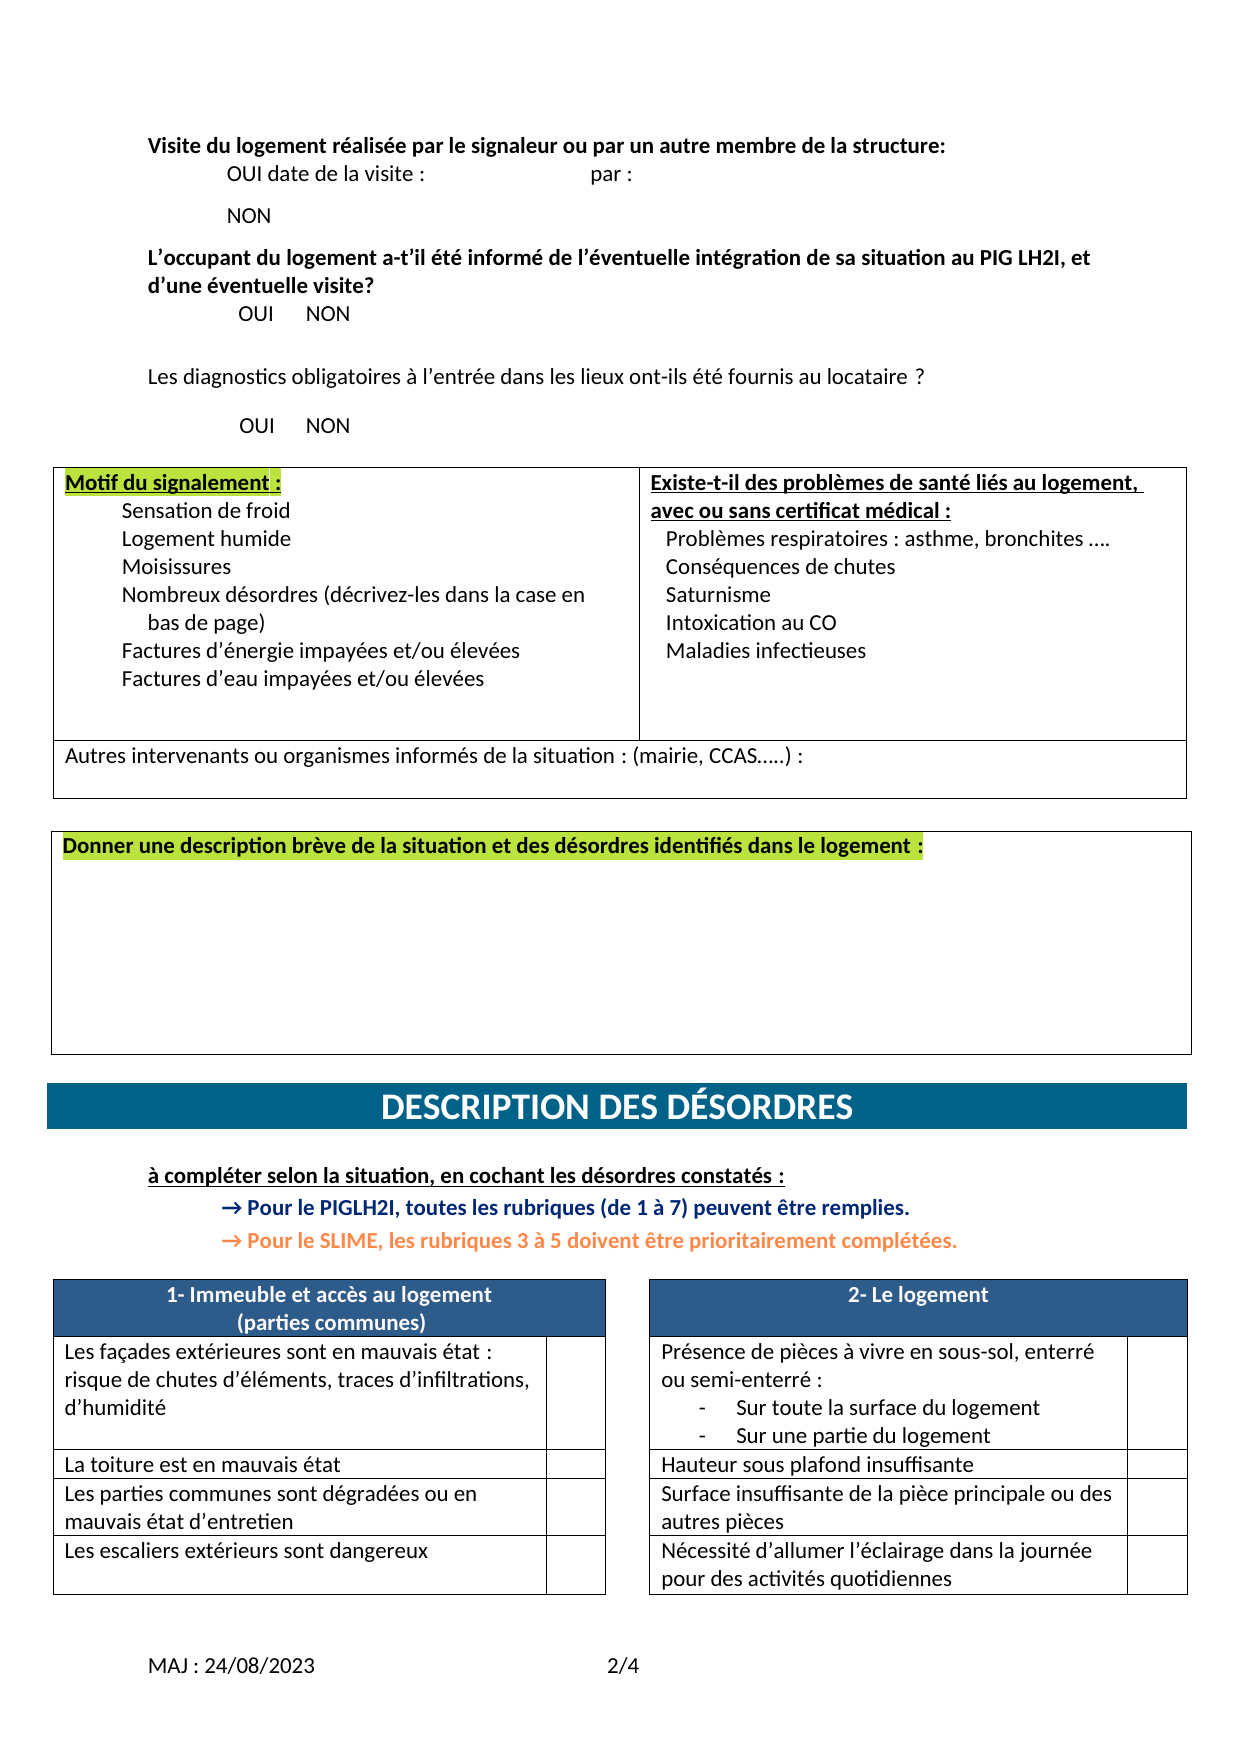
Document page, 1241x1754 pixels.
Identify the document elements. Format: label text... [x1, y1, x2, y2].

text L’occupant du logement a-t’il été informé de l’éventuelle intégration de sa situation au PIG LH2I, et d’une éventuelle visite? [148, 243, 1092, 299]
table_header 2- Le logement [650, 1280, 1187, 1336]
text Visite du logement réalisée par le signaleur ou par un autre membre de la structure: [148, 131, 1092, 159]
table_cell Les escaliers extérieurs sont dangereux [54, 1536, 546, 1594]
table_cell [606, 1478, 649, 1535]
table_cell [606, 1336, 649, 1449]
table_cell La toiture est en mauvais état [54, 1450, 546, 1478]
table_cell Les parties communes sont dégradées ou en mauvais état d’entretien [54, 1479, 546, 1535]
table_header Motif du signalement : Sensation de froid Logement humide Moisissures Nombreux désordres (décrivez-les dans la case en bas de page) Factures d’énergie impayées et/ou élevées Factures d’eau impayées et/ou élevées [54, 468, 639, 740]
text OUI NON [148, 411, 1092, 439]
text → Pour le SLIME, les rubriques 3 à 5 doivent être prioritairement complétées. [148, 1226, 1092, 1254]
table_cell Autres intervenants ou organismes informés de la situation : (mairie, CCAS…..) : [54, 741, 1186, 797]
table_cell Hauteur sous plafond insuffisante [650, 1450, 1127, 1478]
table_cell [1128, 1450, 1187, 1478]
text → Pour le PIGLH2I, toutes les rubriques (de 1 à 7) peuvent être remplies. [148, 1193, 1092, 1222]
table_cell [606, 1449, 649, 1478]
table_cell [547, 1337, 605, 1449]
text OUI NON [148, 299, 1092, 327]
text Les diagnostics obligatoires à l’entrée dans les lieux ont-ils été fournis au locataire ? [148, 362, 1092, 390]
text à compléter selon la situation, en cochant les désordres constatés : [148, 1161, 1092, 1189]
table_cell Les façades extérieures sont en mauvais état : risque de chutes d’éléments, traces d’infiltrations, d’humidité [54, 1337, 546, 1449]
table_cell [606, 1535, 649, 1594]
table_cell Présence de pièces à vivre en sous-sol, enterré ou semi-enterré : Sur toute la surface du logement Sur une partie du logement [650, 1337, 1127, 1449]
table_header Donner une description brève de la situation et des désordres identifiés dans le logement : [52, 832, 1191, 1054]
table_cell [1128, 1479, 1187, 1535]
table_cell [547, 1450, 605, 1478]
table_cell Nécessité d’allumer l’éclairage dans la journée pour des activités quotidiennes [650, 1536, 1127, 1594]
table_cell [547, 1536, 605, 1594]
table_cell [547, 1479, 605, 1535]
table_cell [1128, 1536, 1187, 1594]
table_header Existe-t-il des problèmes de santé liés au logement, avec ou sans certificat médical : Problèmes respiratoires : asthme, bronchites …. Conséquences de chutes Saturnisme Intoxication au CO Maladies infectieuses [640, 468, 1186, 740]
text OUI date de la visite : par : [148, 159, 1092, 187]
table_cell Surface insuffisante de la pièce principale ou des autres pièces [650, 1479, 1127, 1535]
table_cell [1128, 1337, 1187, 1449]
text DESCRIPTION DES DÉSORDRES [47, 1083, 1187, 1129]
table_header 1- Immeuble et accès au logement (parties communes) [54, 1280, 605, 1336]
text NON [148, 201, 1092, 229]
table_header [606, 1279, 649, 1336]
